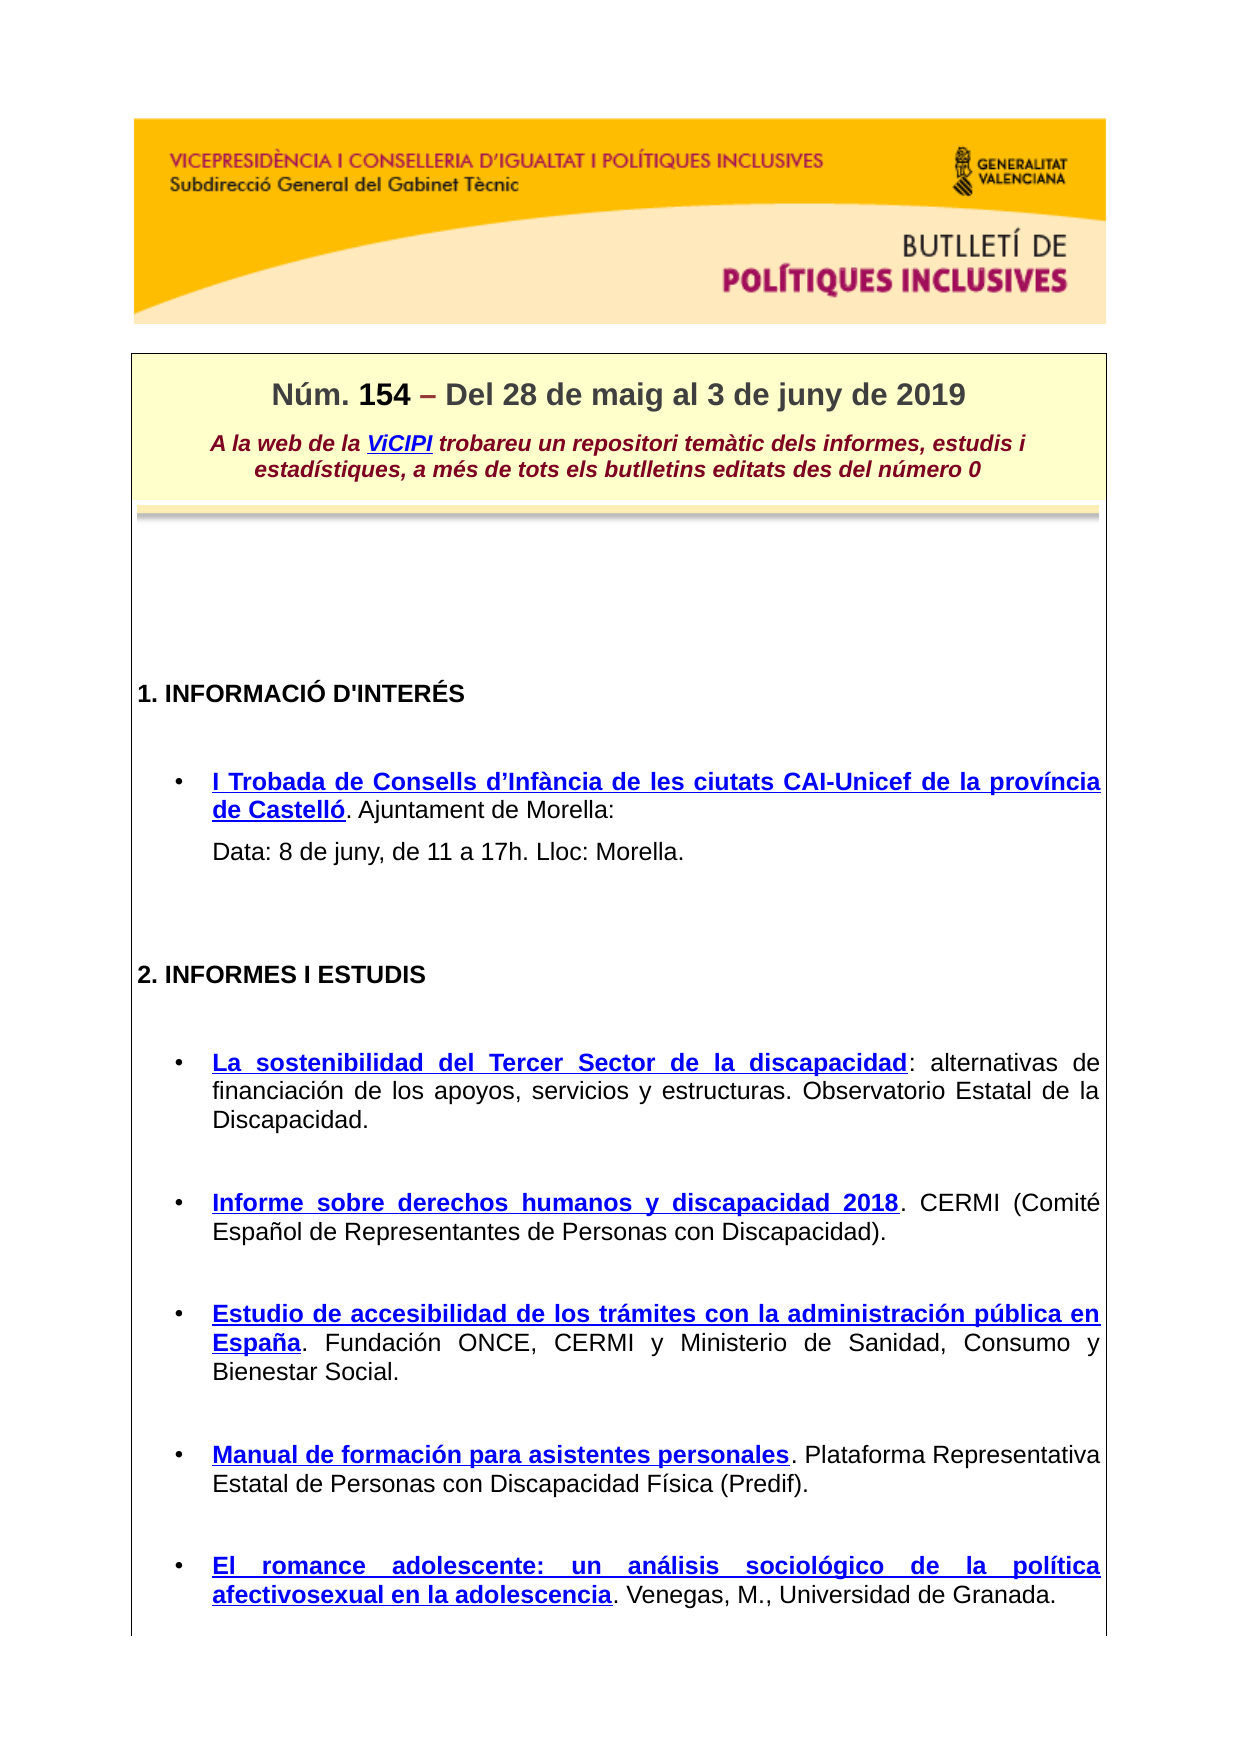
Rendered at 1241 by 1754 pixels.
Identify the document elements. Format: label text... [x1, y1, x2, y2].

table_header Núm. 154 – Del 28 de maig al 3 de juny de 2019 A la web de la ViCIPI trobareu un repositori temàtic dels informes, estudis i estadístiques, a més de tots els butlletins editats des del número 0 [132, 354, 1106, 500]
table_cell 1. INFORMACIÓ D'INTERÉS I Trobada de Consells d’Infància de les ciutats CAI-Unicef de la província de Castelló. Ajuntament de Morella: Data: 8 de juny, de 11 a 17h. Lloc: Morella. 2. INFORMES I ESTUDIS La sostenibilidad del Tercer Sector de la discapacidad: alternativas de financiación de los apoyos, servicios y estructuras. Observatorio Estatal de la Discapacidad. Informe sobre derechos humanos y discapacidad 2018. CERMI (Comité Español de Representantes de Personas con Discapacidad). Estudio de accesibilidad de los trámites con la administración pública en España. Fundación ONCE, CERMI y Ministerio de Sanidad, Consumo y Bienestar Social. Manual de formación para asistentes personales. Plataforma Representativa Estatal de Personas con Discapacidad Física (Predif). El romance adolescente: un análisis sociológico de la política afectivosexual en la adolescencia. Venegas, M., Universidad de Granada. Programa de la Unión Europea para el Empleo y la Innovación Social: informe de evaluación intermedia. Comisión Europea. 2019 report on equality between women and men. Comissió Europea: L'informe analitza el progrés aconseguit en igualtat de tracte legislatiu, igualtat en el mercat de treball i integració de la perspectiva de gènere en altres polítiques, entre altres mesures específiques. 3. NORMATIVA EN MATÈRIA SOCIAL Generalitat: Resolució de 22 de maig de 2019, de la Conselleria de Sanitat Universal i Salut Pública, per la qual es convoquen subvencions destinades a projectes de promoció de la salut i accés a serveis i programes de salut en poblacions que viuen en situació d'especial vulnerabilitat. (DOGV núm. 8561, de 03/06/2019) Resolució de 22 de maig de 2019, de la Conselleria de Sanitat Universal i Salut Pública, per la qual es convoquen subvencions destinades a promoure la salut sexual, principalment en població d'especial vulnerabilitat per la seua edat, opcions sexuals o identitat sexual i prevenció de l'estigma social associat al VIH i altres ITS. (DOGV núm. 8561, de 03/06/2019) Administración Central del Estado: Resolución de 25 de abril de 2019, del Real Patronato sobre Discapacidad, por la que se publica el Convenio con la Confederación Española de Familias de Personas Sordas, en la realización del proyecto sobre actualización de los programas de detección precoz de la sordera infantil (diagnóstico, tratamiento y seguimiento). (BOE nº 128, de 29/05/2019) Extracto de la Resolución de 23 de mayo de 2019 del Instituto de la Mujer y para la Igualdad de Oportunidades, por la que se convocan las ayudas a la pequeña y mediana empresa y otras entidades para la elaboración e implantación de planes de igualdad, correspondientes al año 2019. (BOE nº 129, de 30/05/2019) Extracto de la Resolución de 27 de mayo de 2019 de la Dirección General del Instituto de la Juventud por la que se convocan las Ayudas Injuve para la Creación Joven 2019/2020. (BOE nº 131, de 01/06/2019) 4. ESTADÍSTIQUES D'INTERÉS SOCIAL Estadística de violencia doméstica y violencia de género, 2018. INE: El nombre de dones víctimes de violència de gènere a Espanya va augmentar un 7,9% l'any 2018 respecte a l'any anterior, fins a 31.286, mentre que el nombre de dones víctimes de violència domèstica va créixer un 6,6%, fins a 4.596. La taxa de víctimes de violència de gènere va ser de 1,5 per cada 1.000 dones de 14 i més anys. Quasi la meitat de les víctimes de violència de gènere (el 47,3%) tenien entre 25 i 39 anys. L'edat mitjana de les víctimes va ser de 36,5 anys. Atés el lloc de naixement, el 65% de les víctimes de violència de gènere havien nascut a Espanya. La taxa de víctimes per cada 1.000 dones de 14 i més anys va ser quasi tres vegades superior entre les nascudes a l'estranger (3,5) que entre les nascudes a Espanya (1,2). A la Comunitat Valenciana va haver-hi 4.794 dones víctimes de violència de gènere, el 15,3% del total nacional i un 14,1% més que en 2017. La prevalença d'aquest tipus de violència en la Comunitat és de 2,2 víctimes per cada 1.000 dones de 14 i més anys (1,5 de mitjana espanyola), la segona major de les CCAA. Índice de desarrollo de los servicios sociales 2018. Asociación Estatal de Directores y Gerentes de Servicios Sociales: L'Índex analitza les estructures i pressupostos del Sistema Públic de Serveis Socials i pondera tres factors clau en el seu desenvolupament: drets i decisió política, rellevància econòmica i cobertura de serveis. L'aplicació d'aquest índex ofereix un resultat de 5,22 punts (en una escala de 0 a 10) per al conjunt d'Espanya en 2018, 15 dècimes per damunt de l'any anterior. La Comunitat Valenciana obté una puntuació de 3,30 en 2018, el segon pitjor registre entre les CCAA però 1,25 punts més que en 2017 i 2,7 punts més que en 2013. La desviació en el nivell de desenvolupament dels serveis socials entre les CCAA s'ha reduït des de 2,07 punts en 2013 a 1,34 en 2018 (mesurat en desviació típica). No obstant això, persisteixen grans diferències entre els nivells de dotació i prestació de serveis entre regions: les Administracions Públiques d'Astúries destinen l’11,4% dels seus pressupostos a serveis socials mentre que les de la Comunitat Valenciana només el 8%. Valoración del desarrollo de los servicios sociales por comunidades autónomas 2018. Asociación Estatal de Directores y Gerentes de Servicios Sociales: Les Administracions Públiques de la Comunitat Valenciana han incrementat un 49% la despesa per habitant i any en serveis socials des de 2015 a 2018 (304 € en 2018, respecte a una mitjana estatal de 381€). La taxa de desatenció a la dependència se situava en el 12,6% en 2018, per davall de la mitjana estatal que és del 19,2%. No obstant això, la cobertura d'atenció a la dependència potencial aconsegueix al 6,5% de la seua població potencialment dependent, enfront del 10,1% de mitjana estatal. La ràtio entre els drets reconeguts per normes de serveis socials i la cobertura mitjançant prestacions i serveis a la Comunitat Valenciana era de 1,94 en 2018, la qual cosa indica un dèficit de quasi el 50% en la cobertura real respecte als drets i serveis reconeguts. És la quarta comunitat amb major diferència entre tots dos paràmetres. Migrant integration – educational attainment. Eurostat: Comparant els ciutadans europeus nascuts en països de la UE amb els procedents de tercers països, el major percentatge de població de 25 a 54 anys que havien acabat en 2018 almenys nivells inferiors d'educació secundària es donava entre els ciutadans extra comunitaris, amb un 35%. Aqueixa proporció era menor entre els nacionals nascuts al seu país de residència (18%) i entre els ciutadans europeus nascuts en un altre país de la UE (21%). No obstant això, aquests percentatges s'invertien per a nivells superiors d'educació secundària i pre-universitària: 47% dels ciutadans nascuts al seu país de residència, 42% dels ciutadans nascuts en un altre país de la UE i 34% dels nascuts en tercers països. Per sexe, la proporció de dones de 25 a 54 anys amb educació superior és major per a tots els subgrups de població: 39% enfront de 32% d'homes. Migrant integration – employment rates. Eurostat: En 2018 la taxa d'ocupació entre els ciutadans de països de la UE de 20 a 64 anys va ser del 65% entre els nascuts fora de la UE, del 74% entre la població nativa de cada país i del 77% entre els nascuts en un altre Estat de la UE. En el cas d'Espanya, les taxes d'ocupació van ser del 63,4%, 67,5% i 68,4%, respectivament. Residence permits for non-EU citizens. Eurostat: A final de 2017 els països de la UE havien concedit 20,3 milions de permisos de residència a ciutadans no comunitaris, un 5% més que en 2016. Espanya era el quart país, amb el 13% del total (un 4% més que en 2016), després d'Alemanya, Itàlia i França. El 38% dels permisos de residència van ser concedits per raons familiars, el 16% per motius de treball i el 7% com a refugiats i altres figures de protecció. How much is spent on family benefits in the EU? Eurostat: Els Estats membres de la UE van gastar el 2,4% del seu PIB en mesures de protecció a la família en 2016 (350.000 milions d'euros). Aquesta quantitat representa un 9% del total de despesa social, proporció que ha romàs estable des de 2008. Espanya és, amb Portugal, el país amb menor percentatge de despesa social destinada a famílies (el 5%). Temporary employment in the UE. Eurostat: En 2018 la proporció de població ocupada de 15 a 64 anys amb ocupació temporal a la UE va ser del 14,1%. Aquest percentatge s'ha mantingut al voltant del 14% en els últims anys. A Espanya l'ocupació temporal va suposar el 26,9%, el percentatge més alt dels països membres. La proporció d'ocupació temporal a la UE va ser major entre els joves de 15 a 24 anys, amb un 43,3%, enfront del 12,1% dels treballadors de 25 a 54 anys i el 6,6% dels compresos entre 55 i 64 anys. Per sexe, el percentatge d'ocupació temporal entre les dones era del 14,7% mentre que el dels homes representava el 13,6%. [132, 532, 1106, 1636]
table_cell [132, 500, 1106, 532]
picture [133, 118, 1107, 324]
